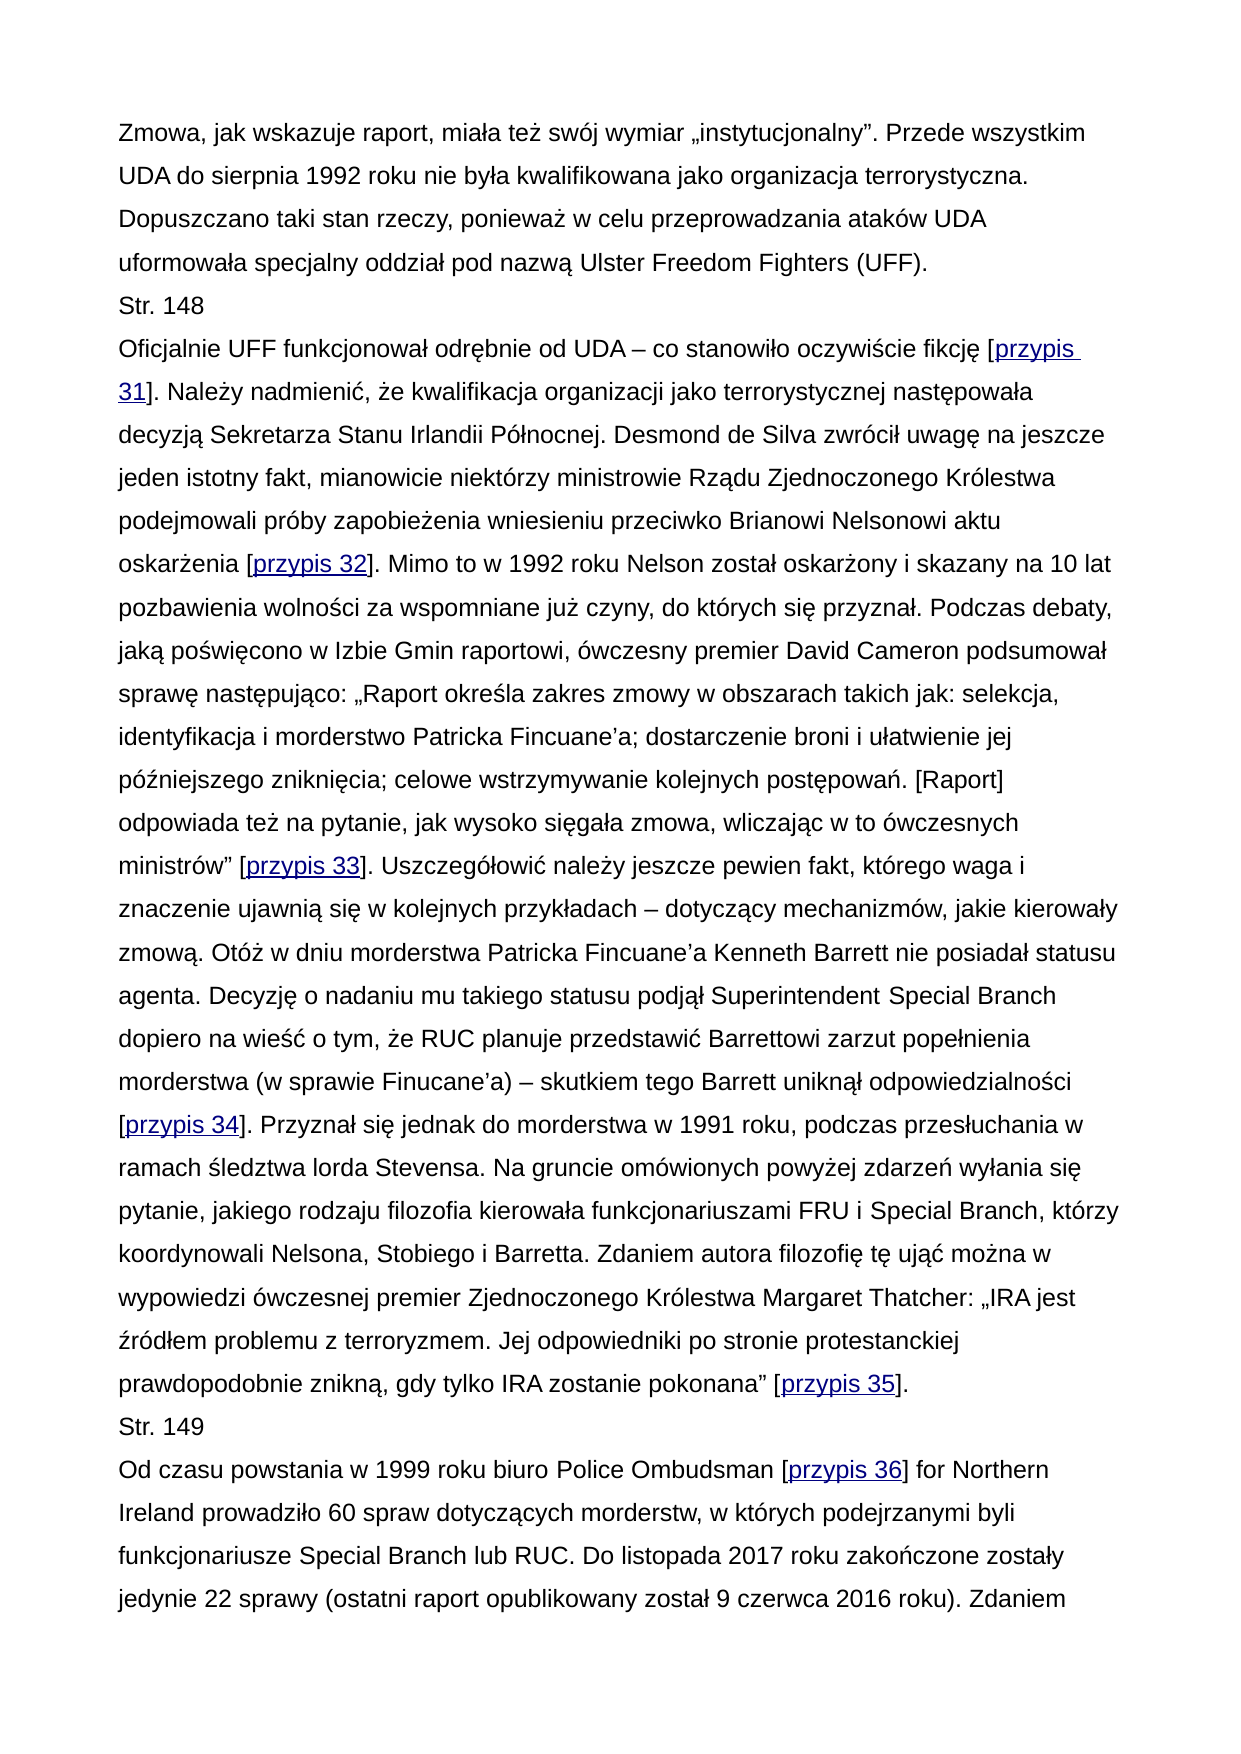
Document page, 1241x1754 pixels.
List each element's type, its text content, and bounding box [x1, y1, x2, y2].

text Str. 148 [118, 291, 1122, 319]
text Zmowa, jak wskazuje raport, miała też swój wymiar „instytucjonalny”. Przede wszystkim UDA do sierpnia 1992 roku nie była kwalifikowana jako organizacja terrorystyczna. Dopuszczano taki stan rzeczy, ponieważ w celu przeprowadzania ataków UDA uformowała specjalny oddział pod nazwą Ulster Freedom Fighters (UFF). [118, 118, 1122, 276]
text Od czasu powstania w 1999 roku biuro Police Ombudsman [przypis 36] for Northern Ireland prowadziło 60 spraw dotyczących morderstw, w których podejrzanymi byli funkcjonariusze Special Branch lub RUC. Do listopada 2017 roku zakończone zostały jedynie 22 sprawy (ostatni raport opublikowany został 9 czerwca 2016 roku). Zdaniem [118, 1455, 1122, 1613]
text Str. 149 [118, 1412, 1122, 1441]
text Oficjalnie UFF funkcjonował odrębnie od UDA – co stanowiło oczywiście fikcję [przypis 31]. Należy nadmienić, że kwalifikacja organizacji jako terrorystycznej następowała decyzją Sekretarza Stanu Irlandii Północnej. Desmond de Silva zwrócił uwagę na jeszcze jeden istotny fakt, mianowicie niektórzy ministrowie Rządu Zjednoczonego Królestwa podejmowali próby zapobieżenia wniesieniu przeciwko Brianowi Nelsonowi aktu oskarżenia [przypis 32]. Mimo to w 1992 roku Nelson został oskarżony i skazany na 10 lat pozbawienia wolności za wspomniane już czyny, do których się przyznał. Podczas debaty, jaką poświęcono w Izbie Gmin raportowi, ówczesny premier David Cameron podsumował sprawę następująco: „Raport określa zakres zmowy w obszarach takich jak: selekcja, identyfikacja i morderstwo Patricka Fincuane’a; dostarczenie broni i ułatwienie jej późniejszego zniknięcia; celowe wstrzymywanie kolejnych postępowań. [Raport] odpowiada też na pytanie, jak wysoko sięgała zmowa, wliczając w to ówczesnych ministrów” [przypis 33]. Uszczegółowić należy jeszcze pewien fakt, którego waga i znaczenie ujawnią się w kolejnych przykładach – dotyczący mechanizmów, jakie kierowały zmową. Otóż w dniu morderstwa Patricka Fincuane’a Kenneth Barrett nie posiadał statusu agenta. Decyzję o nadaniu mu takiego statusu podjął Superintendent Special Branch dopiero na wieść o tym, że RUC planuje przedstawić Barrettowi zarzut popełnienia morderstwa (w sprawie Finucane’a) – skutkiem tego Barrett uniknął odpowiedzialności [przypis 34]. Przyznał się jednak do morderstwa w 1991 roku, podczas przesłuchania w ramach śledztwa lorda Stevensa. Na gruncie omówionych powyżej zdarzeń wyłania się pytanie, jakiego rodzaju filozofia kierowała funkcjonariuszami FRU i Special Branch, którzy koordynowali Nelsona, Stobiego i Barretta. Zdaniem autora filozofię tę ująć można w wypowiedzi ówczesnej premier Zjednoczonego Królestwa Margaret Thatcher: „IRA jest źródłem problemu z terroryzmem. Jej odpowiedniki po stronie protestanckiej prawdopodobnie znikną, gdy tylko IRA zostanie pokonana” [przypis 35]. [118, 334, 1122, 1397]
